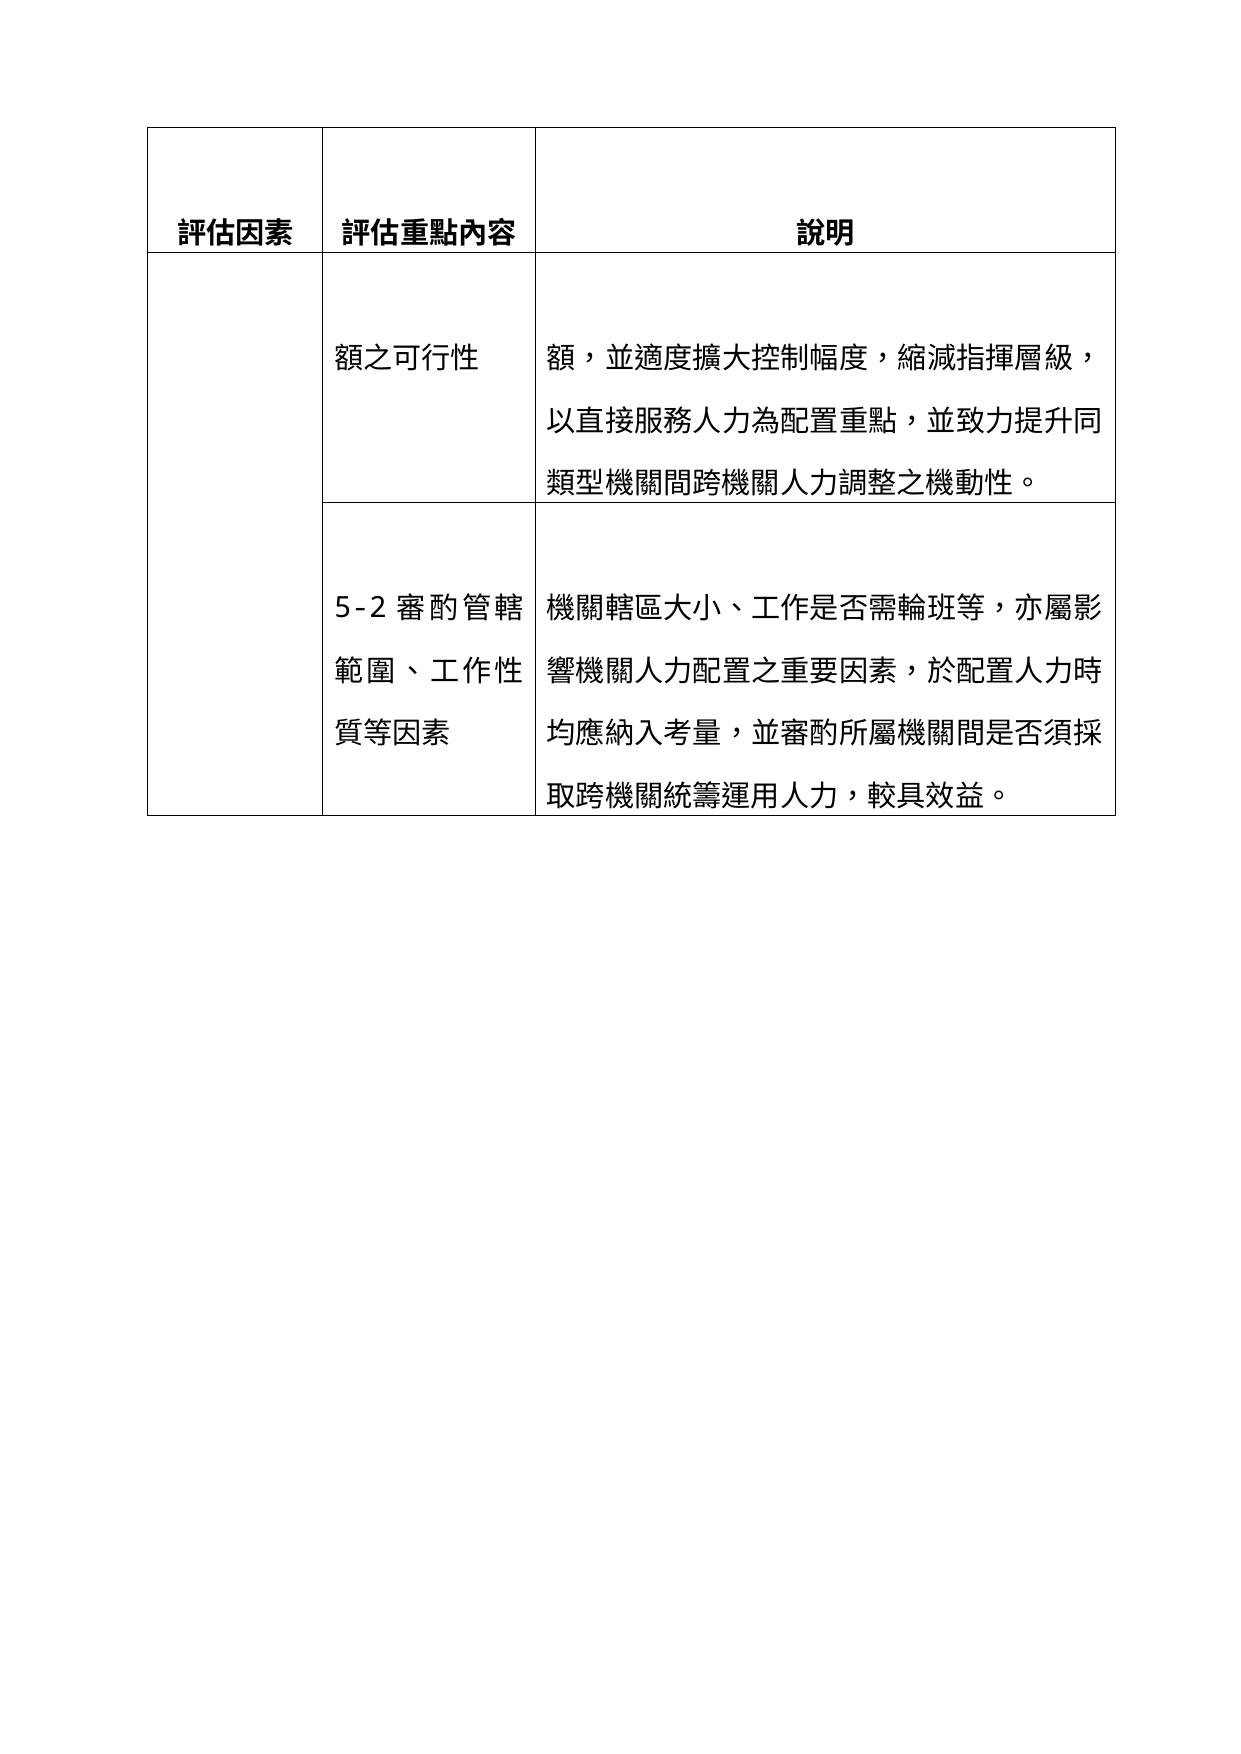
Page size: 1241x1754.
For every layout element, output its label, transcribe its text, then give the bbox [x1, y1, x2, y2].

table_cell [148, 253, 322, 502]
table_cell 額，並適度擴大控制幅度，縮減指揮層級，以直接服務人力為配置重點，並致力提升同類型機關間跨機關人力調整之機動性。 [536, 253, 1115, 502]
table_header 說明 [536, 128, 1115, 252]
table_header 評估重點內容 [323, 128, 535, 252]
table_cell [148, 502, 322, 814]
table_cell 5-2審酌管轄範圍、工作性質等因素 [323, 503, 535, 814]
table_cell 機關轄區大小、工作是否需輪班等，亦屬影響機關人力配置之重要因素，於配置人力時均應納入考量，並審酌所屬機關間是否須採取跨機關統籌運用人力，較具效益。 [536, 503, 1115, 814]
table_cell 額之可行性 [323, 253, 535, 502]
table_header 評估因素 [148, 128, 322, 252]
